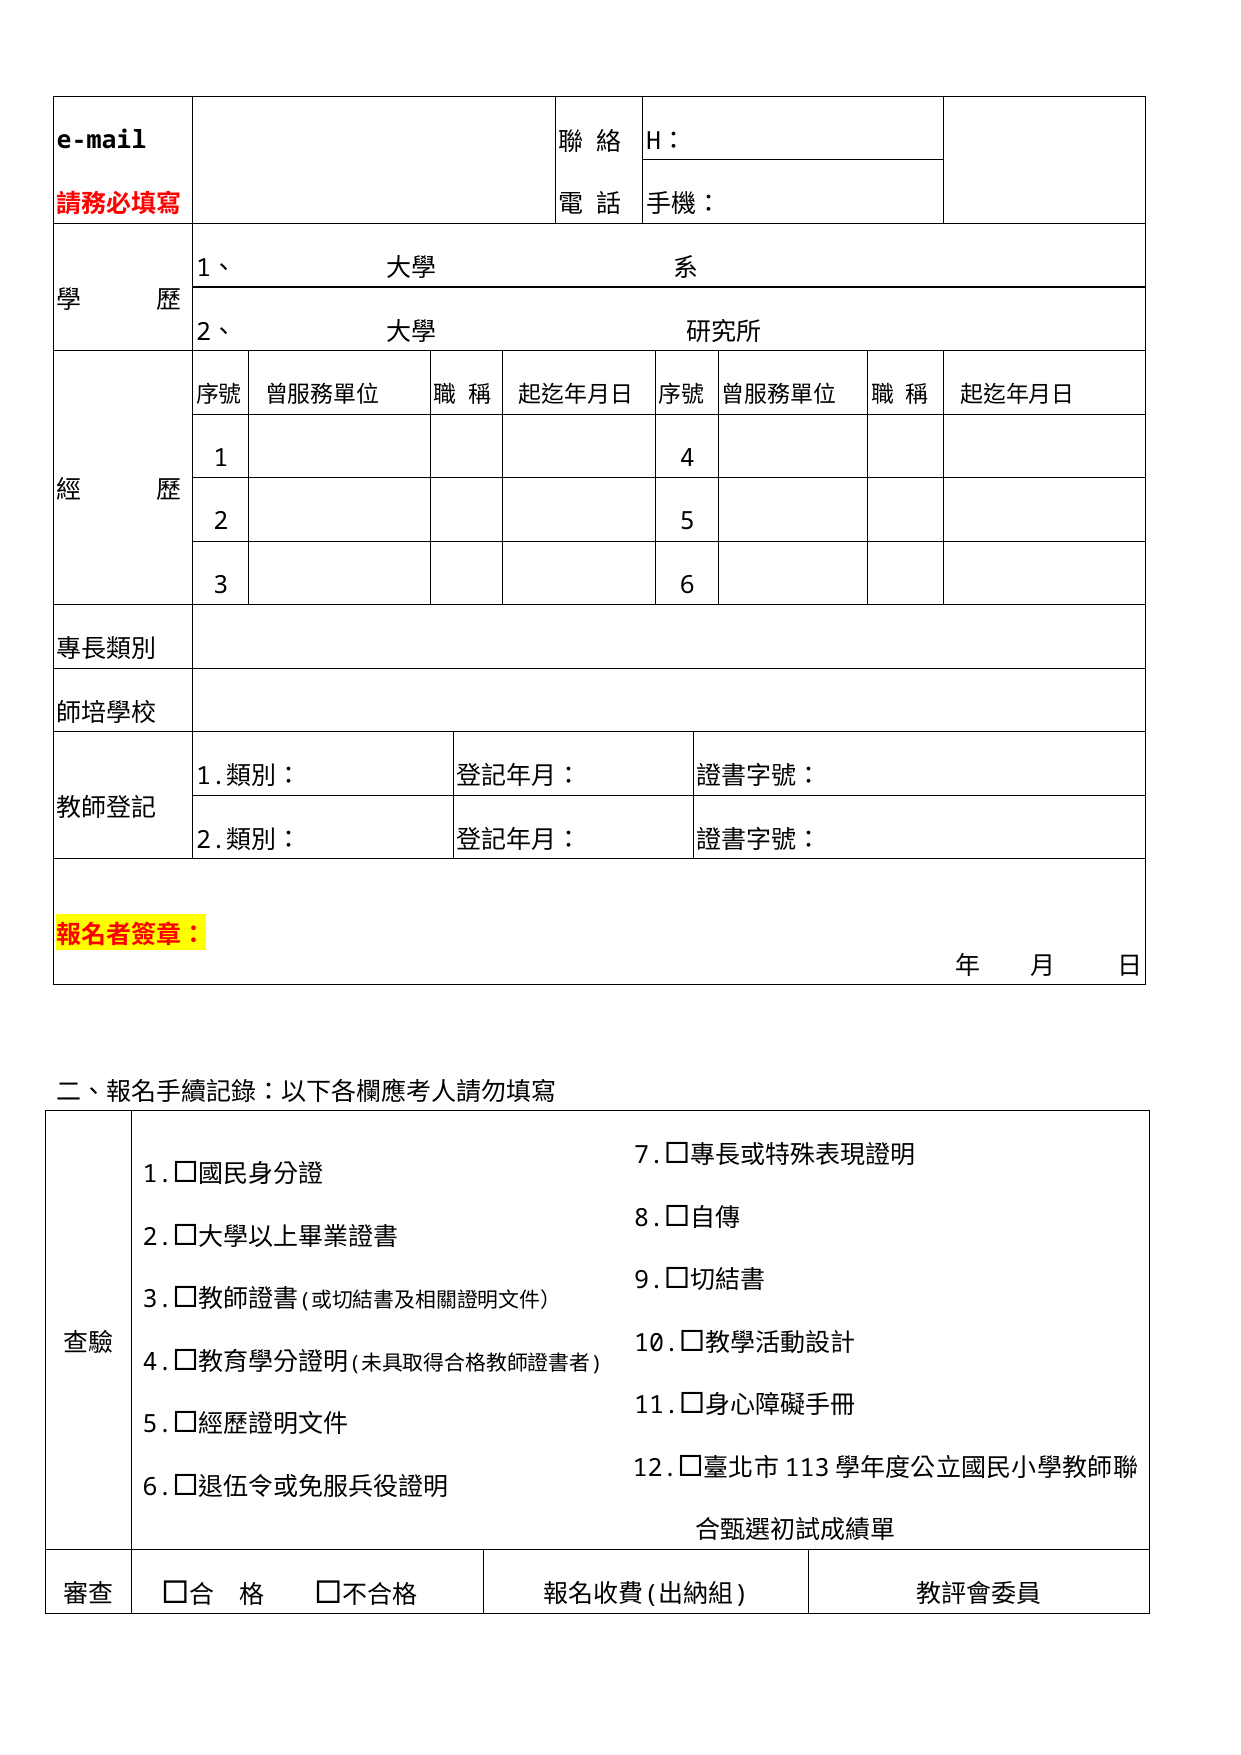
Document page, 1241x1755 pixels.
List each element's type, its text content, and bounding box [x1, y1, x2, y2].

table_cell [249, 542, 430, 604]
table_cell [249, 415, 430, 477]
table_cell 1、 大學 系 [193, 224, 1145, 286]
table_cell [193, 605, 1145, 668]
table_cell 報名者簽章： [54, 859, 779, 984]
table_cell [45, 984, 53, 1110]
table_cell 查驗 [46, 1111, 131, 1549]
table_cell [45, 159, 53, 223]
table_cell 曾服務單位 [719, 351, 867, 413]
table_cell [193, 97, 555, 223]
table_cell 1.類別： [193, 732, 453, 795]
table_cell 證書字號： [694, 732, 1145, 795]
table_cell [45, 223, 53, 286]
table_cell [45, 795, 53, 858]
table_cell 1 [193, 415, 248, 477]
table_cell [45, 731, 53, 795]
table_cell [45, 286, 53, 350]
table_cell 登記年月： [454, 732, 693, 795]
table_cell 3 [193, 542, 248, 604]
table_cell 起迄年月日 [503, 351, 655, 413]
table_cell 7.專長或特殊表現證明 8.自傳 9.切結書 10.教學活動設計 11.身心障礙手冊 12.臺北市113學年度公立國民小學教師聯合甄選初試成績單 [621, 1111, 1149, 1549]
table_cell [249, 478, 430, 541]
table_cell [719, 415, 867, 477]
table_cell 合 格 不合格 [132, 1550, 483, 1612]
table_cell 證書字號： [694, 796, 1145, 858]
table_cell [944, 415, 1145, 477]
table_cell 教師登記 [54, 732, 192, 858]
table_cell [45, 96, 53, 159]
table_cell 序號 [656, 351, 718, 413]
table_cell 序號 [193, 351, 248, 413]
table_cell [45, 858, 53, 984]
table_cell 2 [193, 478, 248, 541]
table_cell [944, 478, 1145, 541]
table_cell [45, 414, 53, 477]
table_cell [1145, 984, 1149, 1110]
table_cell 6 [656, 542, 718, 604]
table_cell [431, 478, 502, 541]
table_cell 教評會委員 [809, 1550, 1149, 1612]
table_cell 經 歷 [54, 351, 192, 604]
table_cell [944, 542, 1145, 604]
table_cell 起迄年月日 [944, 351, 1145, 413]
table_cell 2.類別： [193, 796, 453, 858]
table_cell [45, 668, 53, 731]
table_cell [503, 478, 655, 541]
table_cell [503, 415, 655, 477]
table_cell 報名收費(出納組) [484, 1550, 808, 1612]
table_cell 專長類別 [54, 605, 192, 668]
table_cell 5 [656, 478, 718, 541]
table_cell [503, 542, 655, 604]
table_cell H： [643, 97, 943, 159]
table_cell 登記年月： [454, 796, 693, 858]
table_cell 師培學校 [54, 669, 192, 731]
table_cell 1.國民身分證 2.大學以上畢業證書 3.教師證書(或切結書及相關證明文件） 4.教育學分證明(未具取得合格教師證書者) 5.經歷證明文件 6.退伍令或免服兵役證明 [132, 1111, 621, 1549]
table_cell 審查 [46, 1550, 131, 1612]
table_cell [45, 541, 53, 604]
table_cell [45, 477, 53, 541]
table_cell 曾服務單位 [249, 351, 430, 413]
table_cell 4 [656, 415, 718, 477]
table_cell 手機： [643, 160, 943, 223]
table_cell e-mail 請務必填寫 [54, 97, 192, 223]
table_cell [431, 542, 502, 604]
table_cell [868, 542, 943, 604]
table_cell 年 月 日 [779, 859, 1145, 984]
table_cell 學 歷 [54, 224, 192, 350]
table_cell 二、報名手續記錄：以下各欄應考人請勿填寫 [54, 985, 1145, 1110]
table_cell [719, 478, 867, 541]
table_cell [45, 604, 53, 668]
table_cell 聯 絡 電 話 [556, 97, 642, 223]
table_cell [868, 478, 943, 541]
table_cell [719, 542, 867, 604]
table_cell 職 稱 [431, 351, 502, 413]
table_cell 職 稱 [868, 351, 943, 413]
table_cell [431, 415, 502, 477]
table_header [944, 97, 1145, 223]
table_cell [45, 350, 53, 413]
table_cell [868, 415, 943, 477]
table_cell [193, 669, 1145, 731]
table_cell 2、 大學 研究所 [193, 288, 1145, 350]
